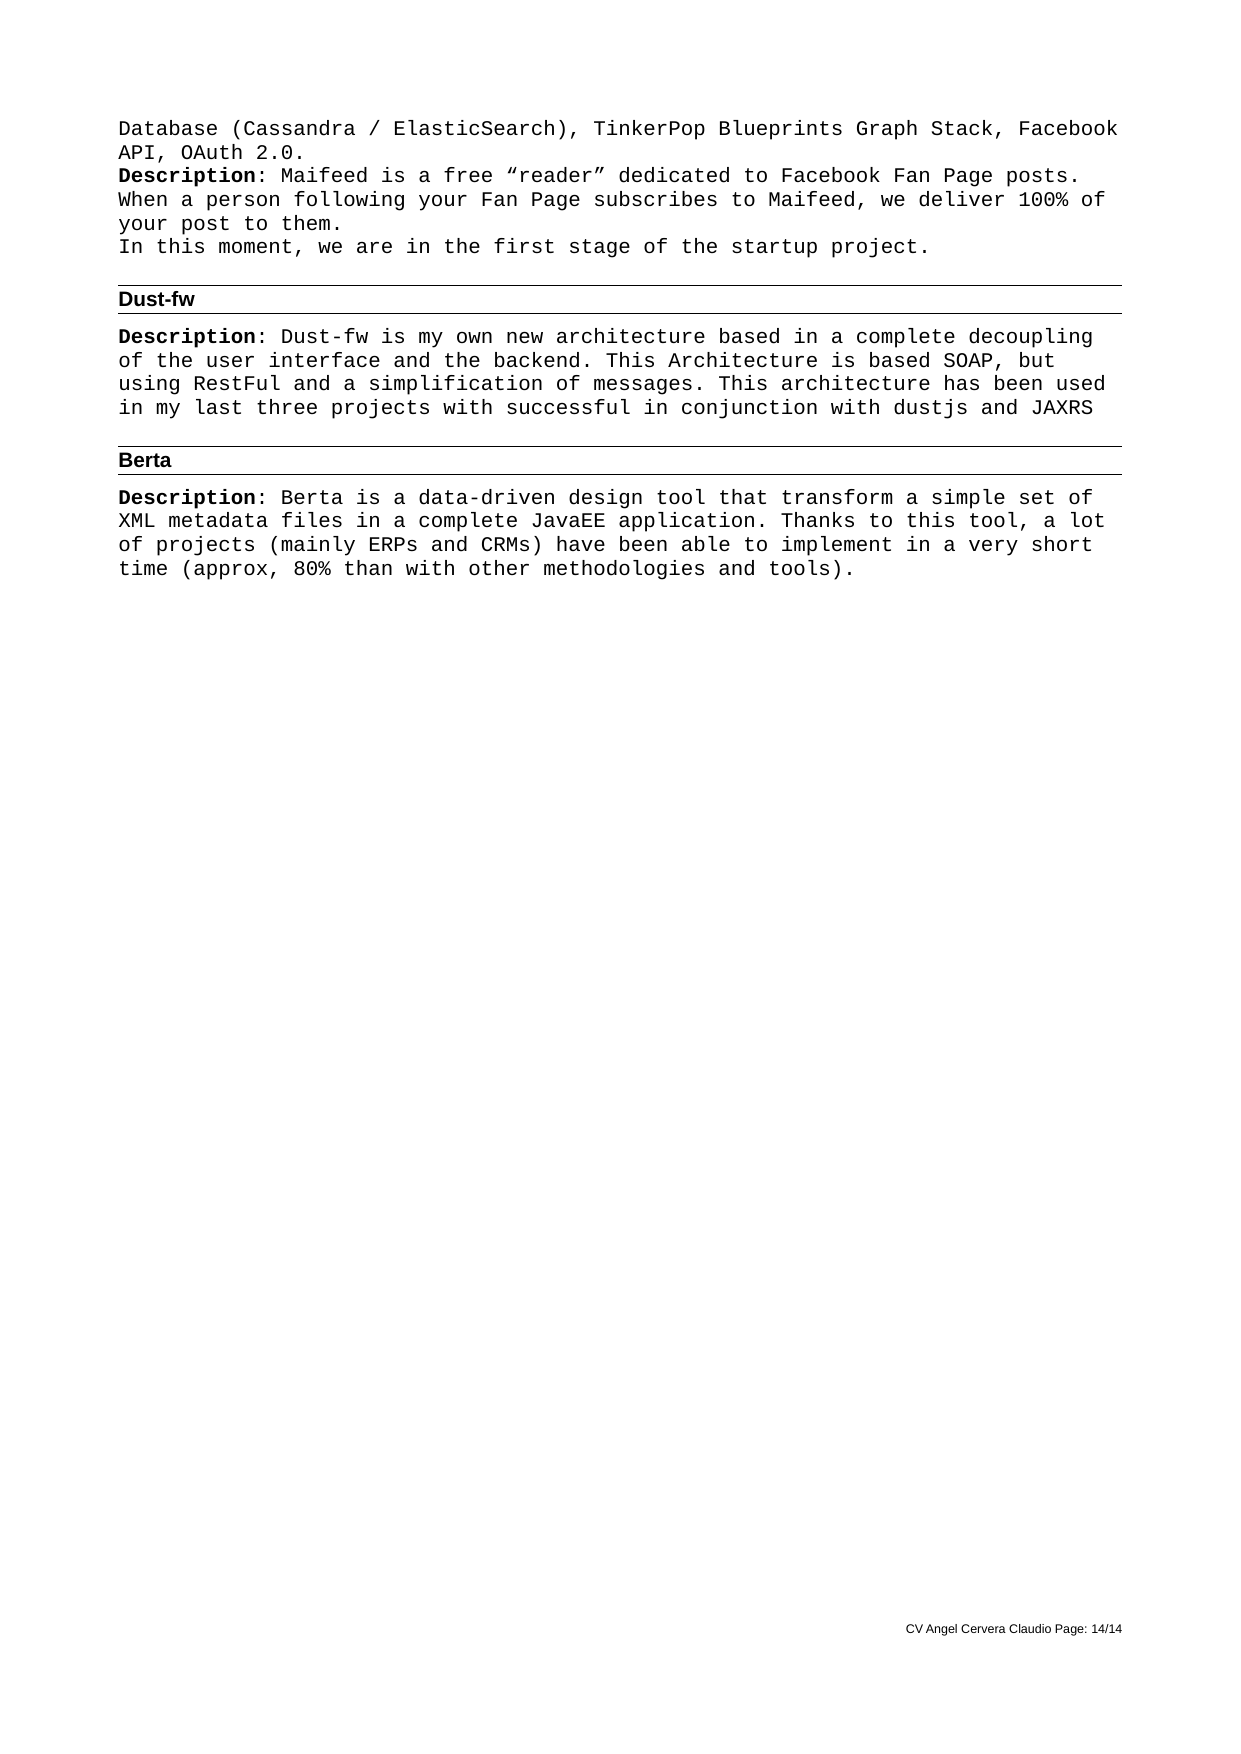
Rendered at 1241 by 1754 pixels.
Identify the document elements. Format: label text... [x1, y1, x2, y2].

text Database (Cassandra / ElasticSearch), TinkerPop Blueprints Graph Stack, Facebook API, OAuth 2.0. [118, 118, 1122, 165]
text In this moment, we are in the first stage of the startup project. [118, 236, 1122, 260]
subtitle Dust-fw [118, 286, 1122, 313]
subtitle Berta [118, 447, 1122, 474]
text Description: Berta is a data-driven design tool that transform a simple set of XML metadata files in a complete JavaEE application. Thanks to this tool, a lot of projects (mainly ERPs and CRMs) have been able to implement in a very short time (approx, 80% than with other methodologies and tools). [118, 487, 1122, 581]
text Description: Dust-fw is my own new architecture based in a complete decoupling of the user interface and the backend. This Architecture is based SOAP, but using RestFul and a simplification of messages. This architecture has been used in my last three projects with successful in conjunction with dustjs and JAXRS [118, 326, 1122, 421]
text Description: Maifeed is a free “reader” dedicated to Facebook Fan Page posts. When a person following your Fan Page subscribes to Maifeed, we deliver 100% of your post to them. [118, 165, 1122, 236]
